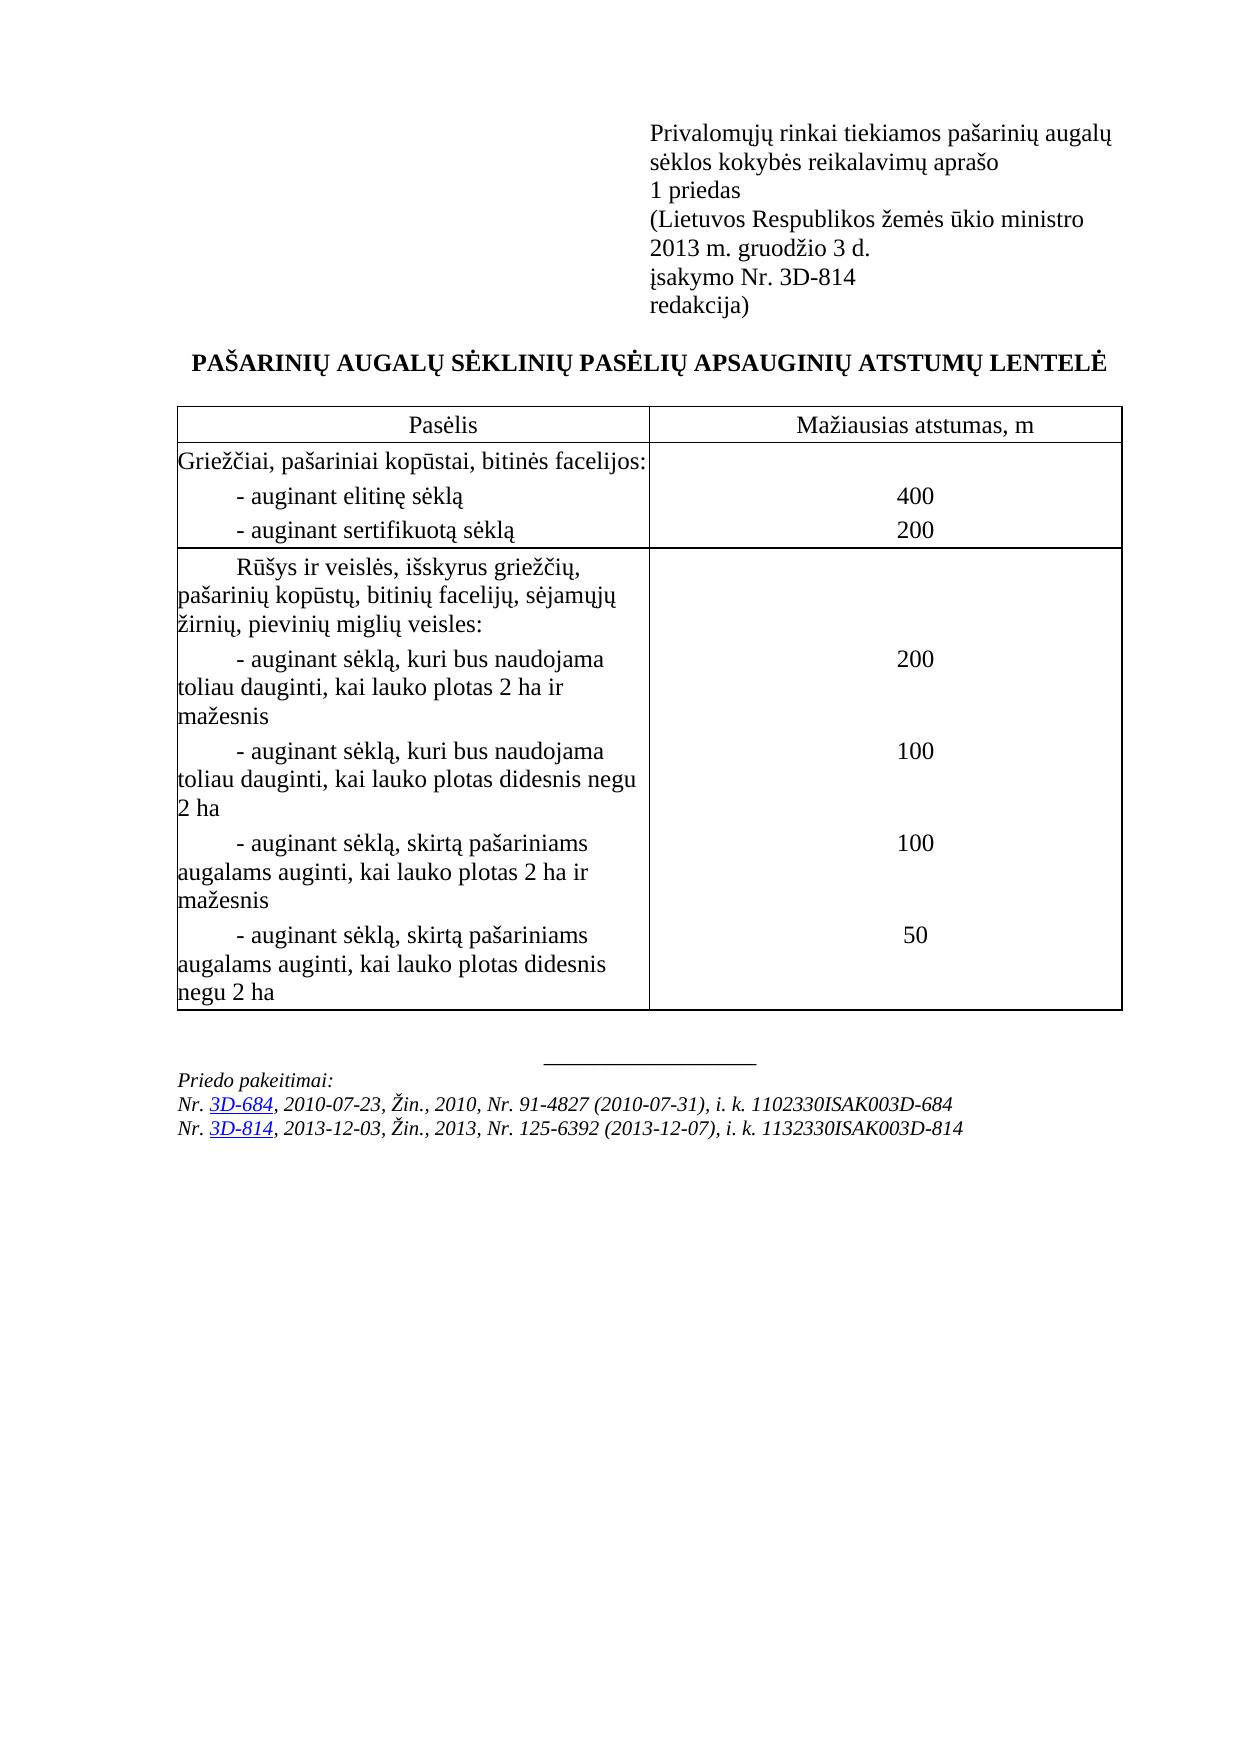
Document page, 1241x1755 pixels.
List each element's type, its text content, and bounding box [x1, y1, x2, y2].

table_cell - auginant sertifikuotą sėklą [178, 513, 649, 547]
table_header Mažiausias atstumas, m [650, 407, 1121, 442]
table_header Pasėlis [178, 407, 649, 442]
text 2013 m. gruodžio 3 d. [649, 233, 1122, 262]
text Nr. 3D-814, 2013-12-03, Žin., 2013, Nr. 125-6392 (2013-12-07), i. k. 1132330ISAK003D-814 [177, 1116, 1122, 1140]
table_cell 50 [650, 917, 1121, 1009]
table_cell - auginant sėklą, kuri bus naudojama toliau dauginti, kai lauko plotas 2 ha ir mažesnis [178, 641, 649, 733]
table_cell - auginant sėklą, kuri bus naudojama toliau dauginti, kai lauko plotas didesnis negu 2 ha [178, 733, 649, 825]
table_cell 400 [650, 478, 1121, 512]
table_cell 100 [650, 733, 1121, 825]
text 1 priedas [649, 176, 1122, 204]
table_cell Rūšys ir veislės, išskyrus griežčių, pašarinių kopūstų, bitinių facelijų, sėjamųjų žirnių, pievinių miglių veisles: [178, 549, 649, 641]
text PAŠARINIŲ AUGALŲ Sėklinių PASĖLIŲ apsauginių ATSTUMų lentelė [177, 348, 1122, 377]
table_cell 200 [650, 513, 1121, 547]
text Nr. 3D-684, 2010-07-23, Žin., 2010, Nr. 91-4827 (2010-07-31), i. k. 1102330ISAK003D-684 [177, 1092, 1122, 1116]
table_cell Griežčiai, pašariniai kopūstai, bitinės facelijos: [178, 443, 649, 478]
table_cell - auginant elitinę sėklą [178, 478, 649, 512]
table_cell - auginant sėklą, skirtą pašariniams augalams auginti, kai lauko plotas didesnis negu 2 ha [178, 917, 649, 1009]
table_cell 100 [650, 825, 1121, 917]
text Privalomųjų rinkai tiekiamos pašarinių augalų [649, 118, 1122, 147]
text įsakymo Nr. 3D-814 [649, 262, 1122, 291]
table_cell [650, 549, 1121, 641]
text sėklos kokybės reikalavimų aprašo [649, 147, 1122, 176]
table_cell 200 [650, 641, 1121, 733]
text Priedo pakeitimai: [177, 1068, 1122, 1092]
text _________________ [177, 1039, 1122, 1068]
table_cell - auginant sėklą, skirtą pašariniams augalams auginti, kai lauko plotas 2 ha ir mažesnis [178, 825, 649, 917]
text (Lietuvos Respublikos žemės ūkio ministro [649, 204, 1122, 233]
text redakcija) [649, 291, 1122, 319]
table_cell [650, 443, 1121, 478]
